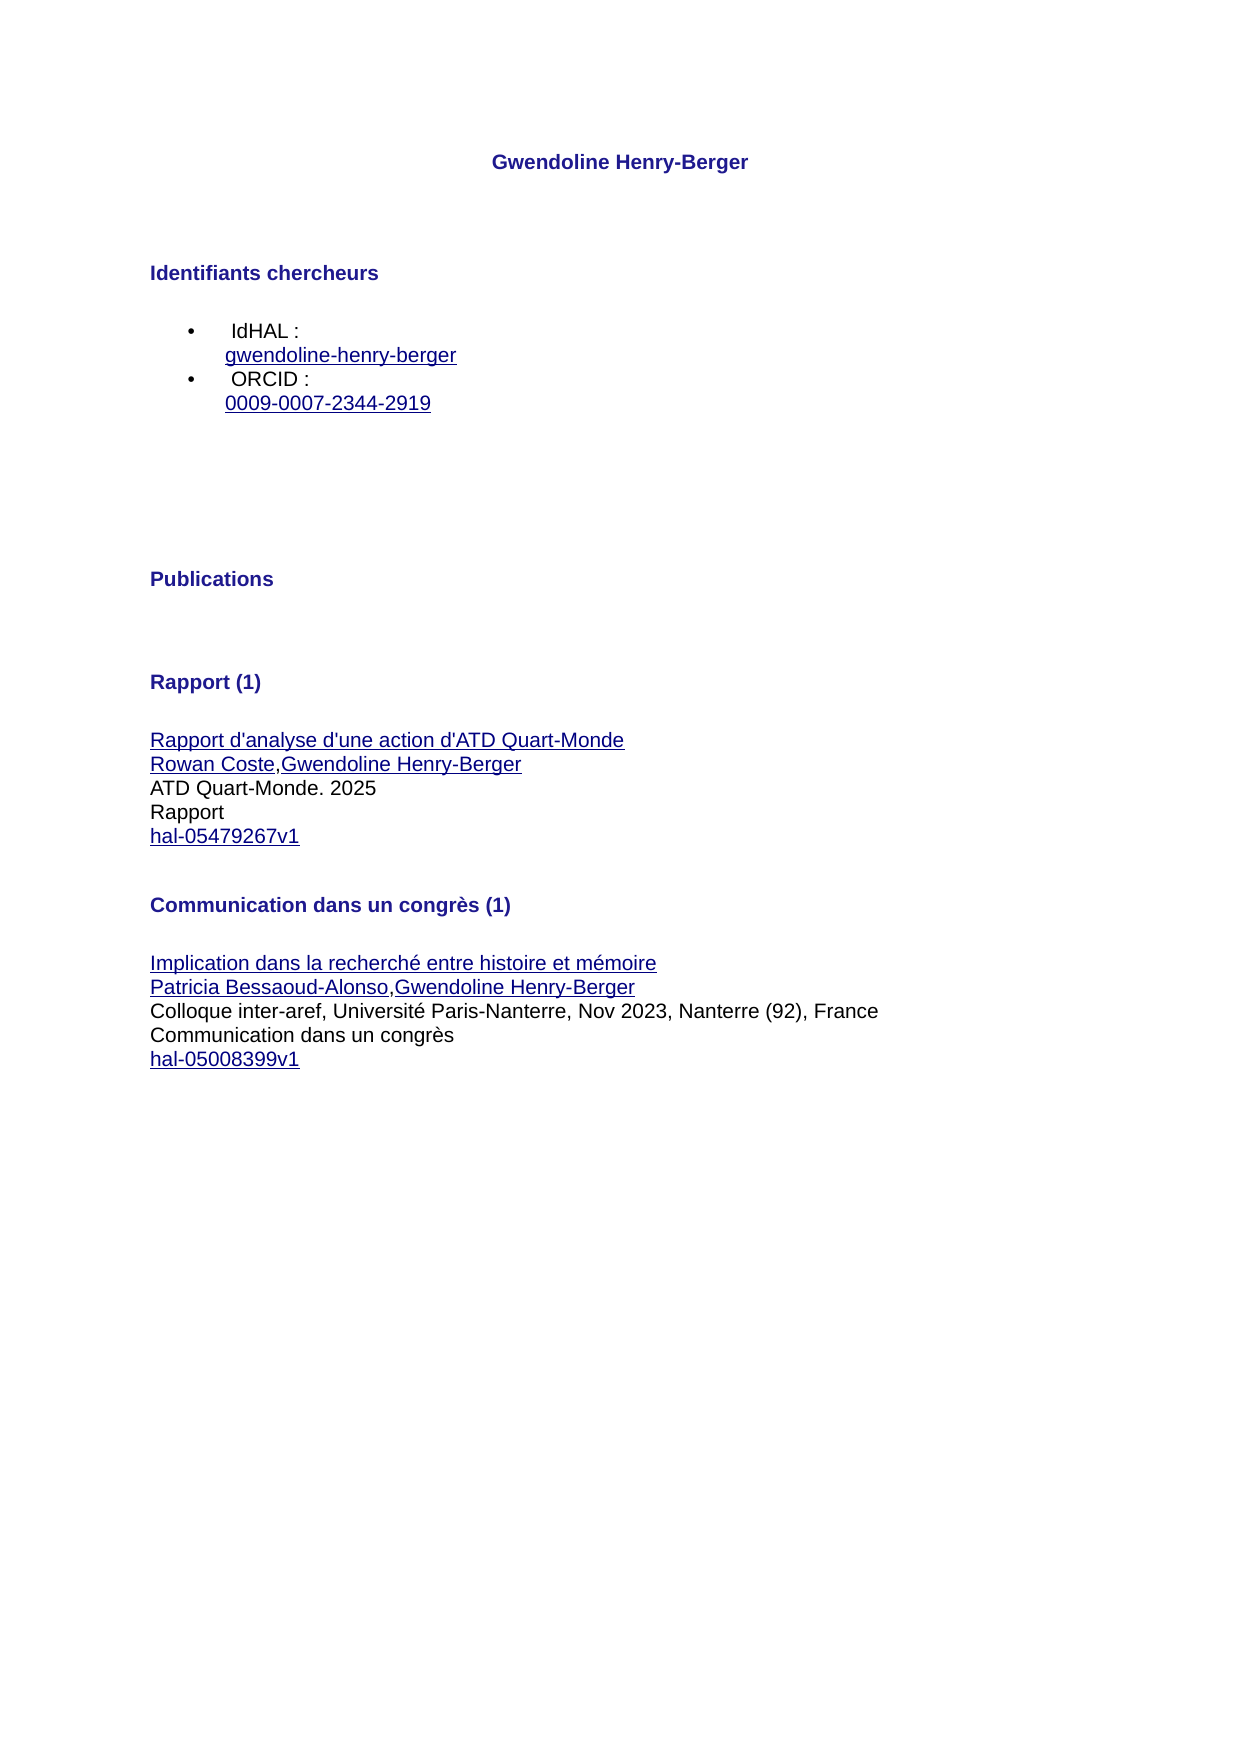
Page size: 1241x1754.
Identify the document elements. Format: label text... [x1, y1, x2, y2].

subtitle Identifiants chercheurs [150, 260, 1090, 284]
subtitle Rapport (1) [150, 670, 1090, 694]
subtitle Publications [150, 567, 1090, 591]
list ORCID : [187, 367, 1090, 391]
subtitle Communication dans un congrès (1) [150, 893, 1090, 917]
list IdHAL : [187, 319, 1090, 343]
subtitle Gwendoline Henry-Berger [150, 150, 1090, 174]
table_header Implication dans la recherché entre histoire et mémoire Patricia Bessaoud-Alonso,Gwendoline Henry-Berger Colloque inter-aref, Université Paris-Nanterre, Nov 2023, Nanterre (92), France Communication dans un congrès hal-05008399v1 [150, 951, 1090, 1071]
list gwendoline-henry-berger [187, 343, 1090, 367]
table_header Rapport d'analyse d'une action d'ATD Quart-Monde Rowan Coste,Gwendoline Henry-Berger ATD Quart-Monde. 2025 Rapport hal-05479267v1 [150, 728, 1090, 848]
list 0009-0007-2344-2919 [187, 391, 1090, 414]
